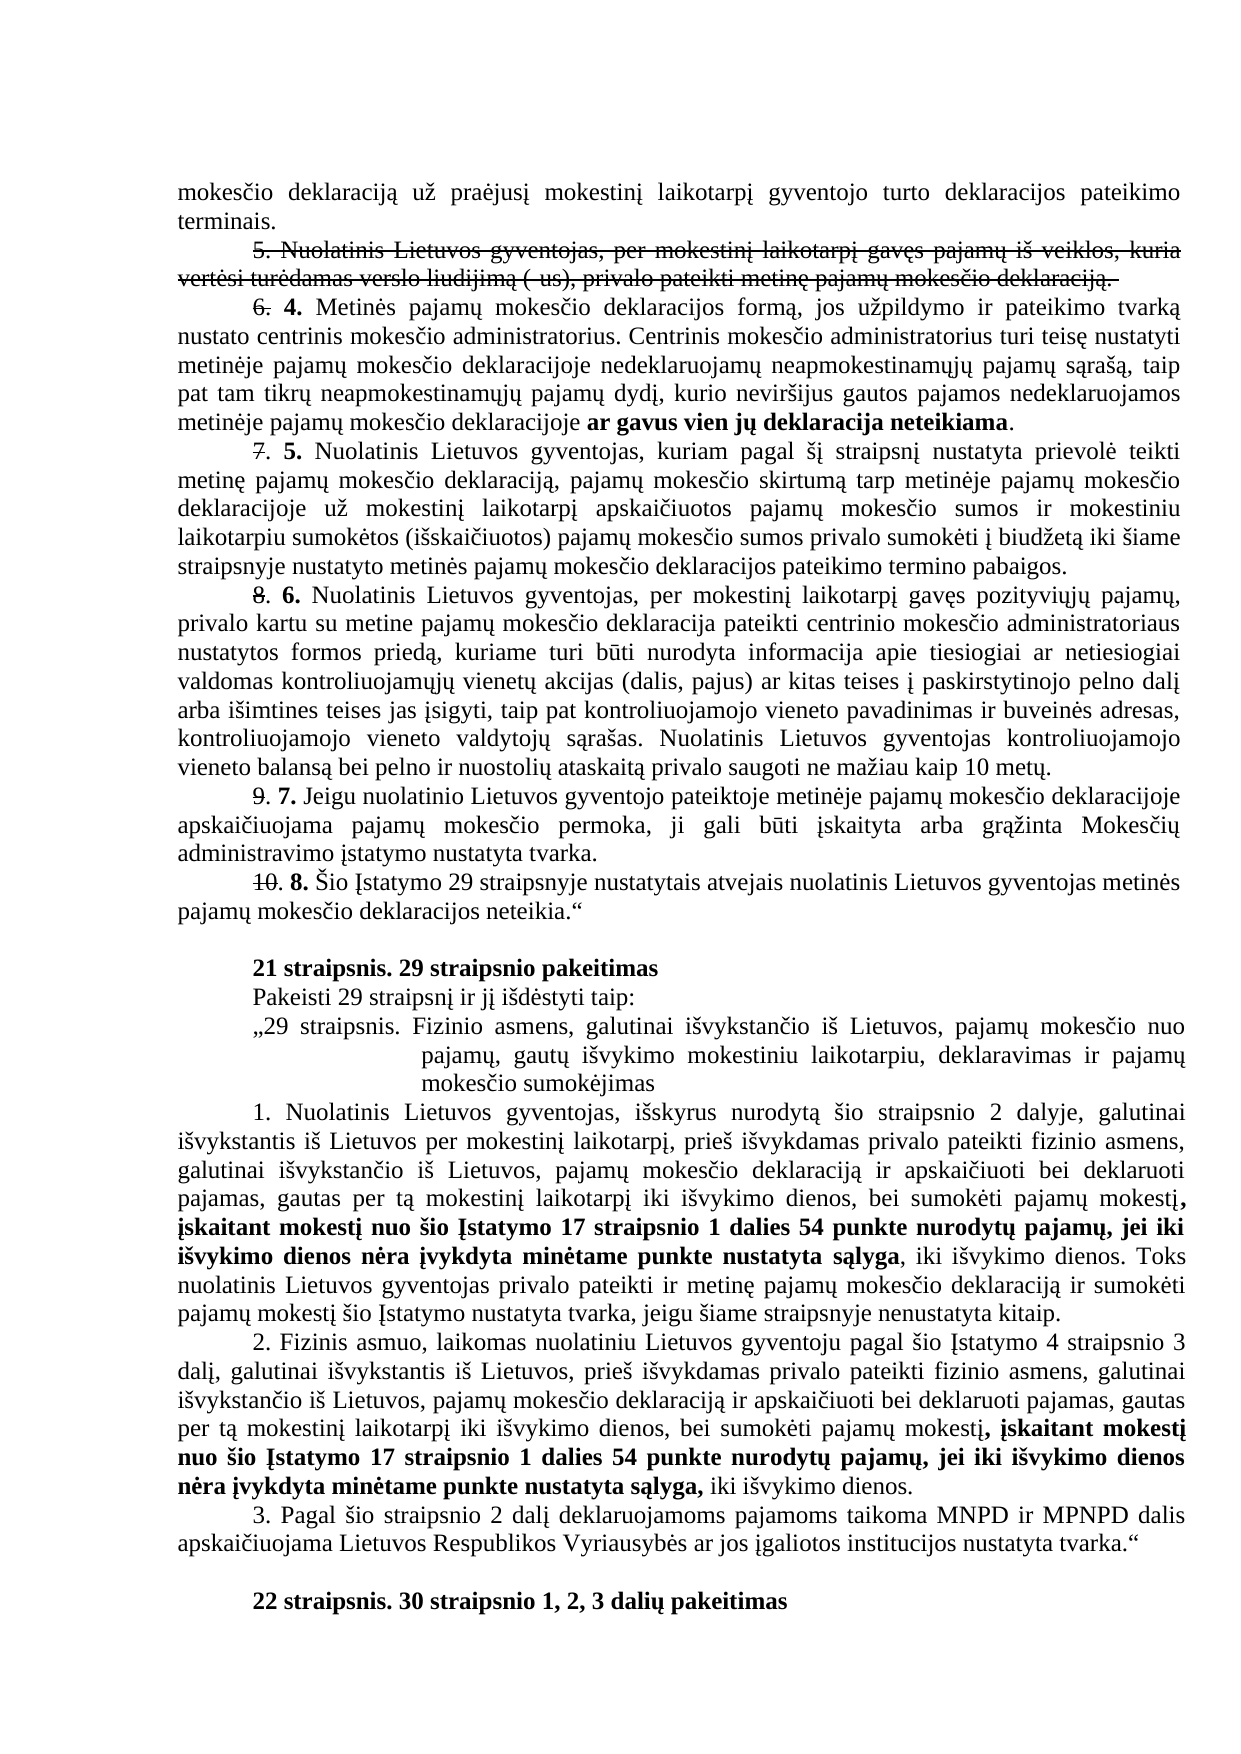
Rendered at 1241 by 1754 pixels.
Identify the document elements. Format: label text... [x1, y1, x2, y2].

text 6. 4. Metinės pajamų mokesčio deklaracijos formą, jos užpildymo ir pateikimo tvarką nustato centrinis mokesčio administratorius. Centrinis mokesčio administratorius turi teisę nustatyti metinėje pajamų mokesčio deklaracijoje nedeklaruojamų neapmokestinamųjų pajamų sąrašą, taip pat tam tikrų neapmokestinamųjų pajamų dydį, kurio neviršijus gautos pajamos nedeklaruojamos metinėje pajamų mokesčio deklaracijoje ar gavus vien jų deklaracija neteikiama. [177, 292, 1181, 436]
text 10. 8. Šio Įstatymo 29 straipsnyje nustatytais atvejais nuolatinis Lietuvos gyventojas metinės pajamų mokesčio deklaracijos neteikia.“ [177, 867, 1181, 925]
text 4. 3. Gyventojas, kuris mokestiniu laikotarpiu buvo įsigijęs verslo liudijimą ar įregistravęs individualią veiklą, privalo pateikti metinę pajamų mokesčio deklaraciją net tuo atveju, jeigu individualios veiklos pajamų negavo. Ūkininkas ir jo partneriai, per mokestinį laikotarpį gavę pajamų už ūkininko ūkyje, įregistruotame Ūkininko ūkio įstatymo nustatyta tvarka, vykdomą žemės ūkio veiklą bei pajamų už realizuotą kitą žemės ūkio paskirties žemėje pačių išaugintą ar išaugintą ir perdirbtą produkciją, taip pat Gyventojas, kuriam atsiranda prievolė deklaruoti turimą turtą Gyventojų turto deklaravimo įstatymo nustatyta tvarka, išskyrus gyventoją, pageidaujantį gauti valstybės garantuojamą teisinę pagalbą arba piniginę socialinę paramą, privalo pateikti metinę pajamų mokesčio deklaraciją nepaisant šio straipsnio 3 2 dalyje nustatytų išimčių. Gyventojas, kuriam atsiranda prievolė deklaruoti turimą turtą Gyventojų turto deklaravimo įstatymo nustatyta tvarka, po kalendorinių metų, už kuriuos teikiama gyventojo turto deklaracija, gegužės 1 dienos privalo pats arba per savo įgaliotą asmenį pateikti mokesčio administratoriui metinę pajamų mokesčio deklaraciją už praėjusį mokestinį laikotarpį gyventojo turto deklaracijos pateikimo terminais. [177, 177, 1181, 235]
text 1. Nuolatinis Lietuvos gyventojas, išskyrus nurodytą šio straipsnio 2 dalyje, galutinai išvykstantis iš Lietuvos per mokestinį laikotarpį, prieš išvykdamas privalo pateikti fizinio asmens, galutinai išvykstančio iš Lietuvos, pajamų mokesčio deklaraciją ir apskaičiuoti bei deklaruoti pajamas, gautas per tą mokestinį laikotarpį iki išvykimo dienos, bei sumokėti pajamų mokestį, įskaitant mokestį nuo šio Įstatymo 17 straipsnio 1 dalies 54 punkte nurodytų pajamų, jei iki išvykimo dienos nėra įvykdyta minėtame punkte nustatyta sąlyga, iki išvykimo dienos. Toks nuolatinis Lietuvos gyventojas privalo pateikti ir metinę pajamų mokesčio deklaraciją ir sumokėti pajamų mokestį šio Įstatymo nustatyta tvarka, jeigu šiame straipsnyje nenustatyta kitaip. [177, 1097, 1186, 1327]
text 8. 6. Nuolatinis Lietuvos gyventojas, per mokestinį laikotarpį gavęs pozityviųjų pajamų, privalo kartu su metine pajamų mokesčio deklaracija pateikti centrinio mokesčio administratoriaus nustatytos formos priedą, kuriame turi būti nurodyta informacija apie tiesiogiai ar netiesiogiai valdomas kontroliuojamųjų vienetų akcijas (dalis, pajus) ar kitas teises į paskirstytinojo pelno dalį arba išimtines teises jas įsigyti, taip pat kontroliuojamojo vieneto pavadinimas ir buveinės adresas, kontroliuojamojo vieneto valdytojų sąrašas. Nuolatinis Lietuvos gyventojas kontroliuojamojo vieneto balansą bei pelno ir nuostolių ataskaitą privalo saugoti ne mažiau kaip 10 metų. [177, 580, 1181, 781]
text 3. Pagal šio straipsnio 2 dalį deklaruojamoms pajamoms taikoma MNPD ir MPNPD dalis apskaičiuojama Lietuvos Respublikos Vyriausybės ar jos įgaliotos institucijos nustatyta tvarka.“ [177, 1500, 1186, 1557]
text 22 straipsnis. 30 straipsnio 1, 2, 3 dalių pakeitimas [177, 1586, 1186, 1615]
text 21 straipsnis. 29 straipsnio pakeitimas [177, 953, 1186, 982]
text 7. 5. Nuolatinis Lietuvos gyventojas, kuriam pagal šį straipsnį nustatyta prievolė teikti metinę pajamų mokesčio deklaraciją, pajamų mokesčio skirtumą tarp metinėje pajamų mokesčio deklaracijoje už mokestinį laikotarpį apskaičiuotos pajamų mokesčio sumos ir mokestiniu laikotarpiu sumokėtos (išskaičiuotos) pajamų mokesčio sumos privalo sumokėti į biudžetą iki šiame straipsnyje nustatyto metinės pajamų mokesčio deklaracijos pateikimo termino pabaigos. [177, 436, 1181, 580]
text 5. Nuolatinis Lietuvos gyventojas, per mokestinį laikotarpį gavęs pajamų iš veiklos, kuria vertėsi turėdamas verslo liudijimą (-us), privalo pateikti metinę pajamų mokesčio deklaraciją. [177, 235, 1181, 292]
text 9. 7. Jeigu nuolatinio Lietuvos gyventojo pateiktoje metinėje pajamų mokesčio deklaracijoje apskaičiuojama pajamų mokesčio permoka, ji gali būti įskaityta arba grąžinta Mokesčių administravimo įstatymo nustatyta tvarka. [177, 781, 1181, 867]
text „29 straipsnis. Fizinio asmens, galutinai išvykstančio iš Lietuvos, pajamų mokesčio nuo pajamų, gautų išvykimo mokestiniu laikotarpiu, deklaravimas ir pajamų mokesčio sumokėjimas [252, 1011, 1186, 1097]
text 2. Fizinis asmuo, laikomas nuolatiniu Lietuvos gyventoju pagal šio Įstatymo 4 straipsnio 3 dalį, galutinai išvykstantis iš Lietuvos, prieš išvykdamas privalo pateikti fizinio asmens, galutinai išvykstančio iš Lietuvos, pajamų mokesčio deklaraciją ir apskaičiuoti bei deklaruoti pajamas, gautas per tą mokestinį laikotarpį iki išvykimo dienos, bei sumokėti pajamų mokestį, įskaitant mokestį nuo šio Įstatymo 17 straipsnio 1 dalies 54 punkte nurodytų pajamų, jei iki išvykimo dienos nėra įvykdyta minėtame punkte nustatyta sąlyga, iki išvykimo dienos. [177, 1327, 1186, 1500]
text Pakeisti 29 straipsnį ir jį išdėstyti taip: [177, 982, 1186, 1011]
